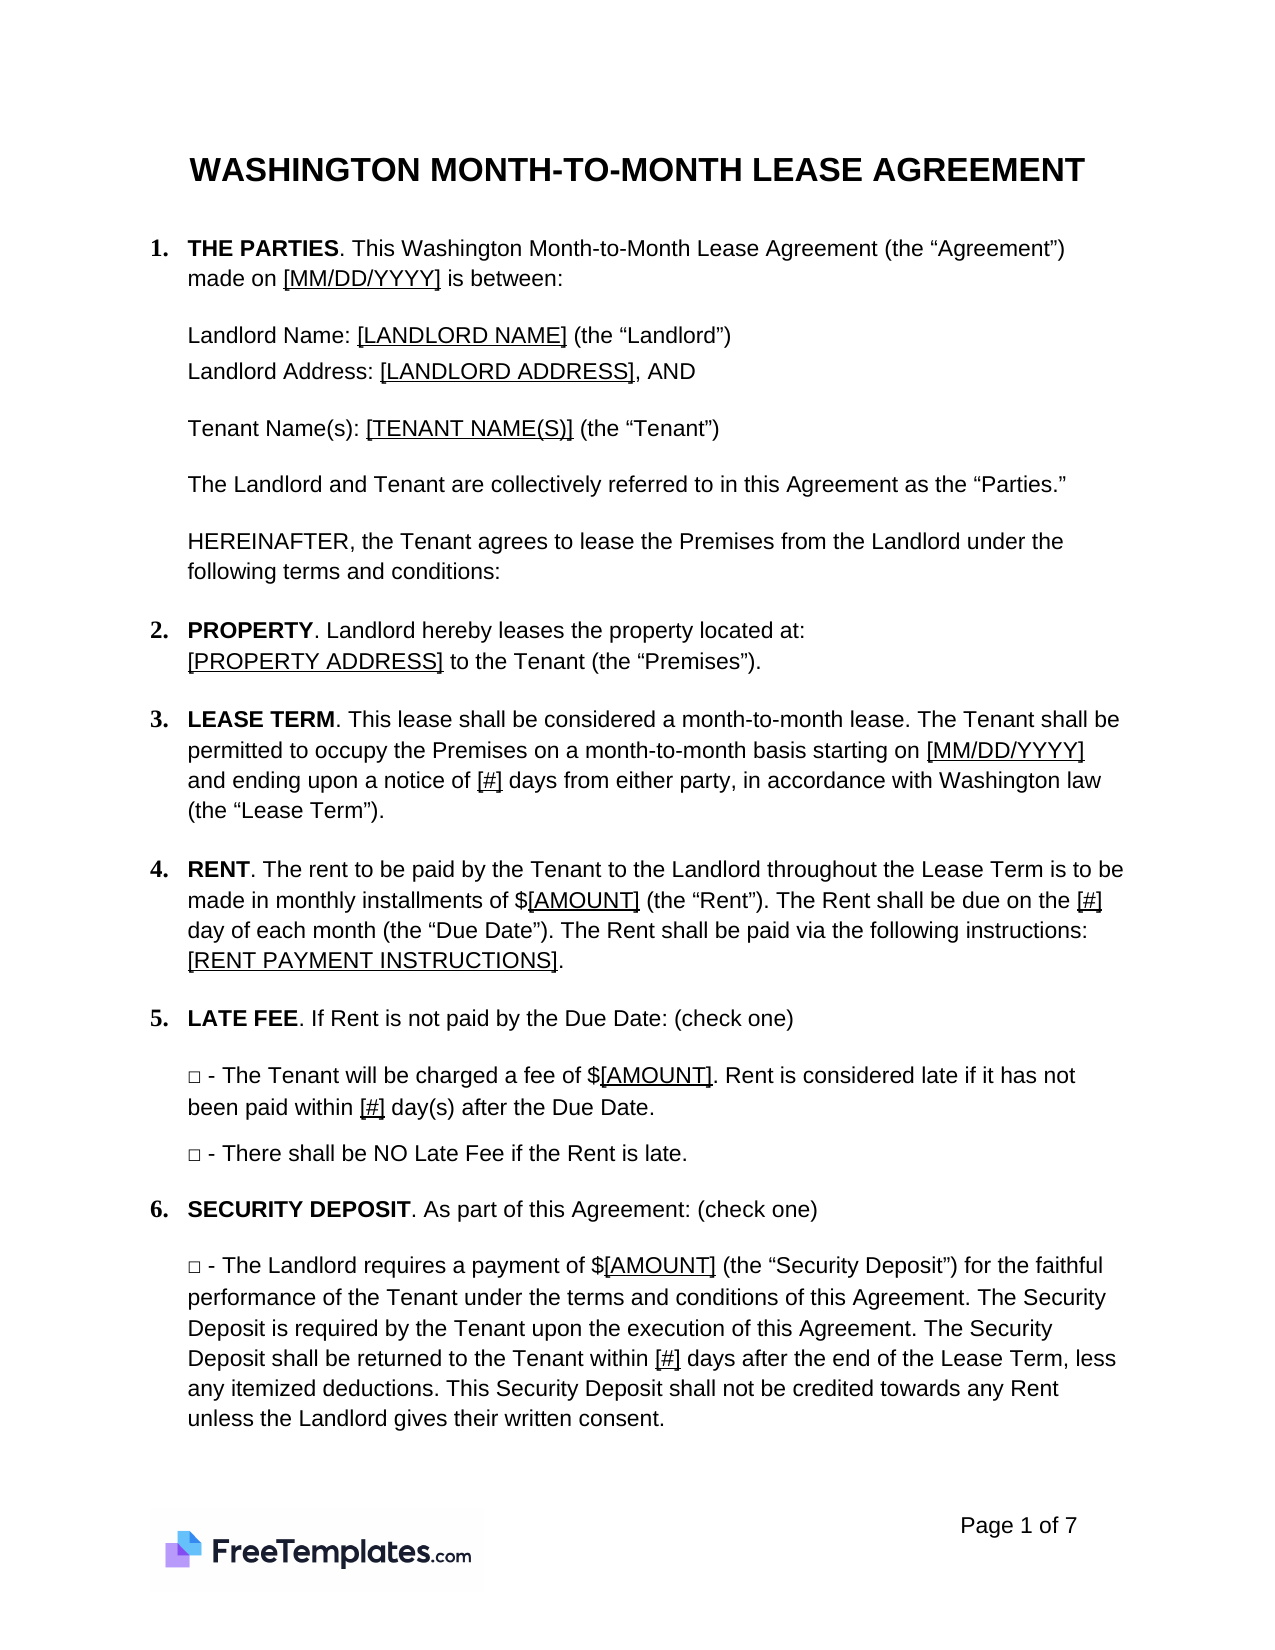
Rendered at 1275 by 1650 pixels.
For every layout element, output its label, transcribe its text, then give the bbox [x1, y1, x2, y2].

list LATE FEE. If Rent is not paid by the Due Date: (check one) [150, 1003, 1125, 1032]
list Tenant Name(s): [TENANT NAME(S)] (the “Tenant”) [187, 415, 1125, 441]
list PROPERTY. Landlord hereby leases the property located at: [150, 615, 1125, 643]
list HEREINAFTER, the Tenant agrees to lease the Premises from the Landlord under the following terms and conditions: [187, 528, 1125, 584]
list The Landlord and Tenant are collectively referred to in this Agreement as the “Parties.” [187, 471, 1125, 498]
text WASHINGTON MONTH-TO-MONTH LEASE AGREEMENT [150, 150, 1125, 188]
list THE PARTIES. This Washington Month-to-Month Lease Agreement (the “Agreement”) made on [MM/DD/YYYY] is between: [150, 233, 1125, 292]
list [PROPERTY ADDRESS] to the Tenant (the “Premises”). [187, 648, 1125, 674]
list ☐ - The Tenant will be charged a fee of $[AMOUNT]. Rent is considered late if it has not been paid within [#] day(s) after the Due Date. [187, 1059, 1125, 1120]
list LEASE TERM. This lease shall be considered a month-to-month lease. The Tenant shall be permitted to occupy the Premises on a month-to-month basis starting on [MM/DD/YYYY] and ending upon a notice of [#] days from either party, in accordance with Washington law (the “Lease Term”). [150, 704, 1125, 824]
list RENT. The rent to be paid by the Tenant to the Landlord throughout the Lease Term is to be made in monthly installments of $[AMOUNT] (the “Rent”). The Rent shall be due on the [#] day of each month (the “Due Date”). The Rent shall be paid via the following instructions: [RENT PAYMENT INSTRUCTIONS]. [150, 854, 1125, 973]
list ☐ - The Landlord requires a payment of $[AMOUNT] (the “Security Deposit”) for the faithful performance of the Tenant under the terms and conditions of this Agreement. The Security Deposit is required by the Tenant upon the execution of this Agreement. The Security Deposit shall be returned to the Tenant within [#] days after the end of the Lease Term, less any itemized deductions. This Security Deposit shall not be credited towards any Rent unless the Landlord gives their written consent. [187, 1249, 1125, 1431]
list Landlord Address: [LANDLORD ADDRESS], AND [187, 358, 1125, 385]
list SECURITY DEPOSIT. As part of this Agreement: (check one) [150, 1194, 1125, 1223]
list Landlord Name: [LANDLORD NAME] (the “Landlord”) [187, 322, 1125, 348]
list ☐ - There shall be NO Late Fee if the Rent is late. [187, 1136, 1125, 1168]
